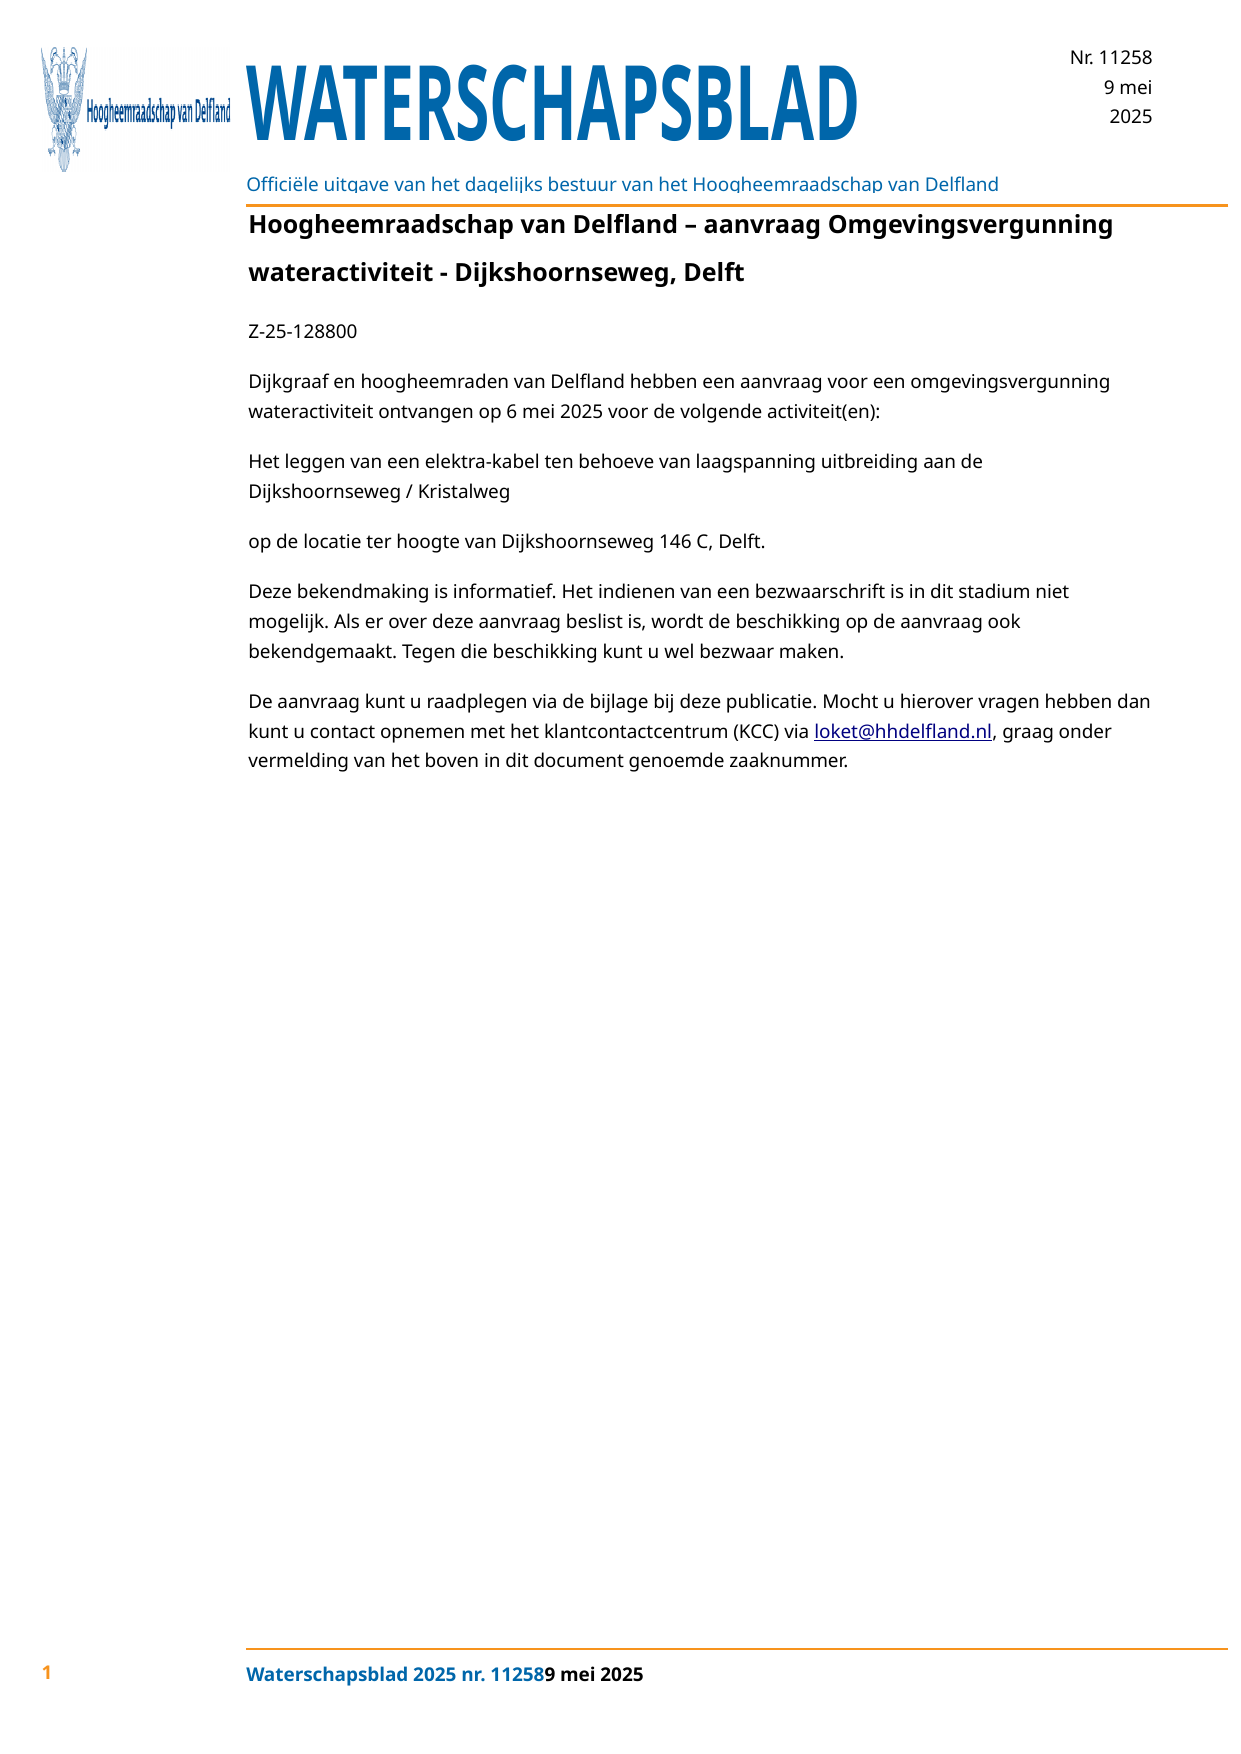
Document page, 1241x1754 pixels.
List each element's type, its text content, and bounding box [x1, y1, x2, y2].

text Dijkgraaf en hoogheemraden van Delfland hebben een aanvraag voor een omgevingsvergunning wateractiviteit ontvangen op 6 mei 2025 voor de volgende activiteit(en): [248, 368, 1152, 424]
text Het leggen van een elektra-kabel ten behoeve van laagspanning uitbreiding aan de Dijkshoornseweg / Kristalweg [248, 448, 1152, 504]
text De aanvraag kunt u raadplegen via de bijlage bij deze publicatie. Mocht u hierover vragen hebben dan kunt u contact opnemen met het klantcontactcentrum (KCC) via loket@hhdelfland.nl, graag onder vermelding van het boven in dit document genoemde zaaknummer. [248, 688, 1152, 773]
text op de locatie ter hoogte van Dijkshoornseweg 146 C, Delft. [248, 528, 1152, 554]
picture [41, 47, 231, 172]
text Hoogheemraadschap van Delfland – aanvraag Omgevingsvergunning wateractiviteit - Dijkshoornseweg, Delft [248, 207, 1152, 288]
text Deze bekendmaking is informatief. Het indienen van een bezwaarschrift is in dit stadium niet mogelijk. Als er over deze aanvraag beslist is, wordt de beschikking op de aanvraag ook bekendgemaakt. Tegen die beschikking kunt u wel bezwaar maken. [248, 579, 1152, 664]
text Z-25-128800 [248, 318, 1152, 344]
